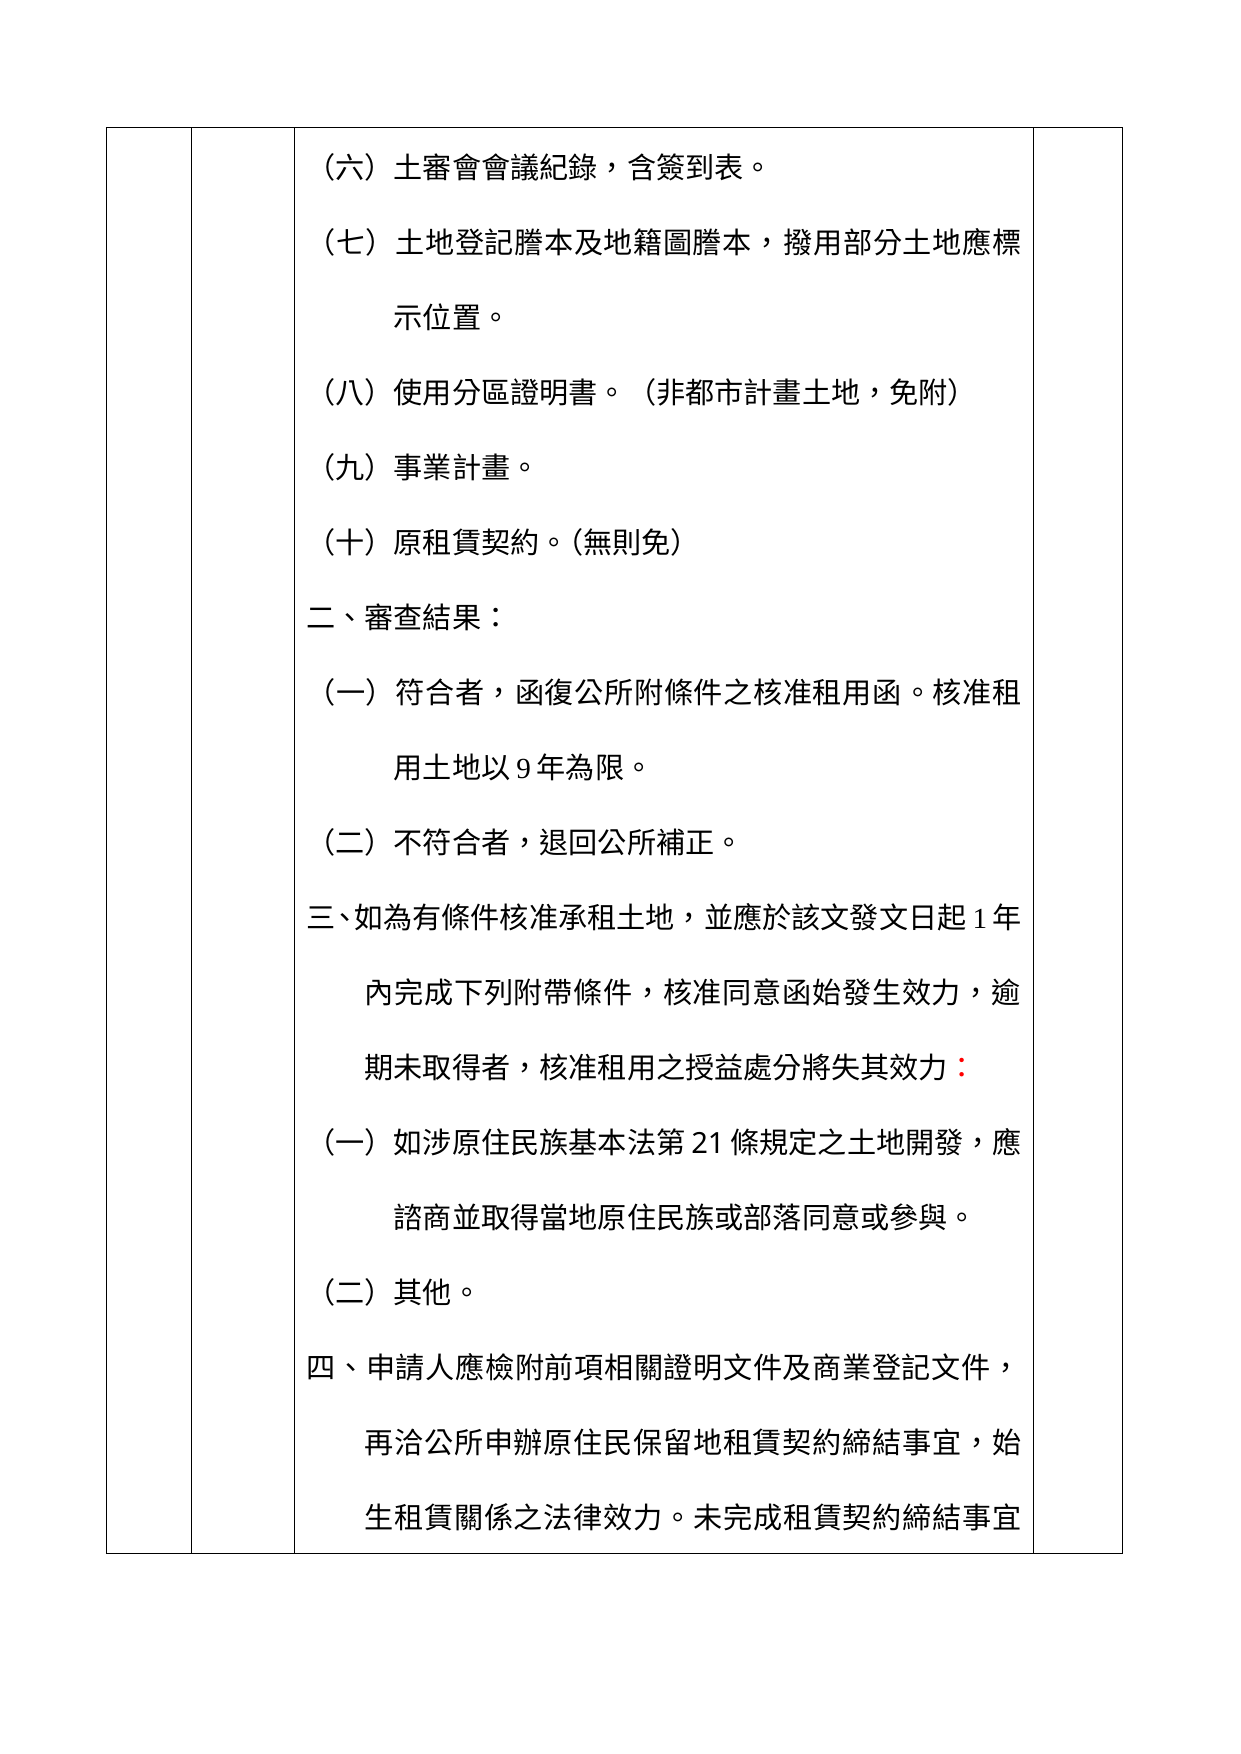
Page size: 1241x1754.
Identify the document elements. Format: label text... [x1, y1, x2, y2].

table_cell [107, 128, 191, 1553]
table_cell [192, 128, 294, 1553]
table_cell （六）土審會會議紀錄，含簽到表。 （七）土地登記謄本及地籍圖謄本，撥用部分土地應標示位置。 （八）使用分區證明書。（非都市計畫土地，免附） （九）事業計畫。 （十）原租賃契約。（無則免） 二、審查結果： （一）符合者，函復公所附條件之核准租用函。核准租用土地以9年為限。 （二）不符合者，退回公所補正。 三、如為有條件核准承租土地，並應於該文發文日起1年內完成下列附帶條件，核准同意函始發生效力，逾期未取得者，核准租用之授益處分將失其效力： （一）如涉原住民族基本法第21條規定之土地開發，應諮商並取得當地原住民族或部落同意或參與。 （二）其他。 四、申請人應檢附前項相關證明文件及商業登記文件，再洽公所申辦原住民保留地租賃契約締結事宜，始生租賃關係之法律效力。未完成租賃契約締結事宜 [295, 128, 1033, 1553]
table_cell [1034, 128, 1122, 1553]
